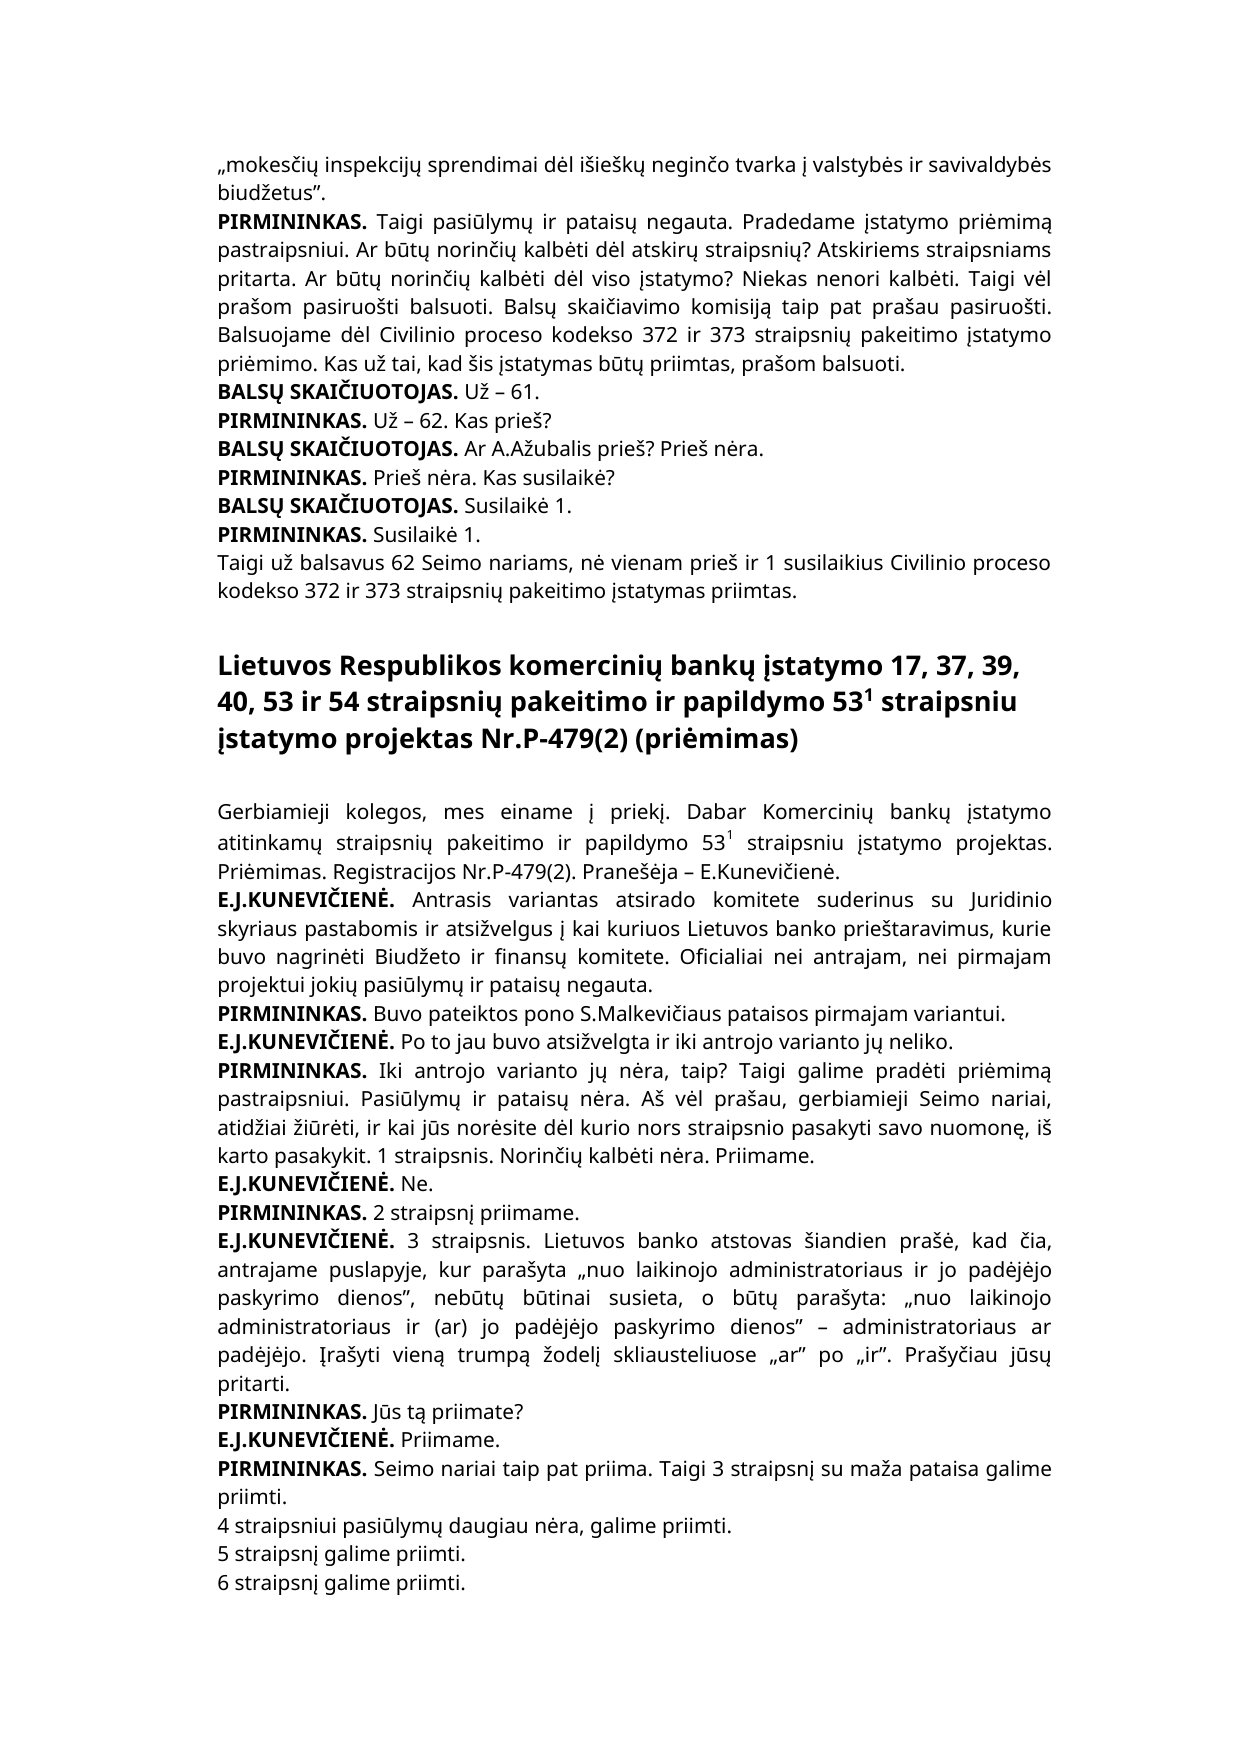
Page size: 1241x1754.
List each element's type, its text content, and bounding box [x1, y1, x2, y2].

text E.J.KUNEVIČIENĖ. Ne. [217, 1169, 1053, 1198]
text PIRMININKAS. Buvo pateiktos pono S.Malkevičiaus pataisos pirmajam variantui. [217, 999, 1053, 1027]
text BALSŲ SKAIČIUOTOJAS. Už – 61. [217, 377, 1053, 406]
text PIRMININKAS. Prieš nėra. Kas susilaikė? [217, 463, 1053, 491]
text 4 straipsniui pasiūlymų daugiau nėra, galime priimti. [217, 1511, 1053, 1539]
text E.J.KUNEVIČIENĖ. Priimame. [217, 1426, 1053, 1454]
text PIRMININKAS. Seimo nariai taip pat priima. Taigi 3 straipsnį su maža pataisa galime priimti. [217, 1454, 1053, 1511]
text Gerbiamieji kolegos, mes einame į priekį. Dabar Komercinių bankų įstatymo atitinkamų straipsnių pakeitimo ir papildymo 531 straipsniu įstatymo projektas. Priėmimas. Registracijos Nr.P-479(2). Pranešėja – E.Kunevičienė. [217, 797, 1053, 885]
text PIRMININKAS. 2 straipsnį priimame. [217, 1198, 1053, 1226]
text E.J.KUNEVIČIENĖ. Po to jau buvo atsižvelgta ir iki antrojo varianto jų neliko. [217, 1027, 1053, 1056]
text PIRMININKAS. Susilaikė 1. [217, 520, 1053, 548]
text PIRMININKAS. Jūs tą priimate? [217, 1397, 1053, 1426]
text PIRMININKAS. Už – 62. Kas prieš? [217, 406, 1053, 434]
text E.J.KUNEVIČIENĖ. 3 straipsnis. Lietuvos banko atstovas šiandien prašė, kad čia, antrajame puslapyje, kur parašyta „nuo laikinojo administratoriaus ir jo padėjėjo paskyrimo dienos”, nebūtų būtinai susieta, o būtų parašyta: „nuo laikinojo administratoriaus ir (ar) jo padėjėjo paskyrimo dienos” – administratoriaus ar padėjėjo. Įrašyti vieną trumpą žodelį skliausteliuose „ar” po „ir”. Prašyčiau jūsų pritarti. [217, 1226, 1053, 1397]
text PIRMININKAS. Iki antrojo varianto jų nėra, taip? Taigi galime pradėti priėmimą pastraipsniui. Pasiūlymų ir pataisų nėra. Aš vėl prašau, gerbiamieji Seimo nariai, atidžiai žiūrėti, ir kai jūs norėsite dėl kurio nors straipsnio pasakyti savo nuomonę, iš karto pasakykit. 1 straipsnis. Norinčių kalbėti nėra. Priimame. [217, 1056, 1053, 1169]
text 6 straipsnį galime priimti. [217, 1568, 1053, 1596]
text BALSŲ SKAIČIUOTOJAS. Susilaikė 1. [217, 491, 1053, 520]
text Taigi už balsavus 62 Seimo nariams, nė vienam prieš ir 1 susilaikius Civilinio proceso kodekso 372 ir 373 straipsnių pakeitimo įstatymas priimtas. [217, 548, 1053, 605]
text 5 straipsnį galime priimti. [217, 1539, 1053, 1568]
text E.J.KUNEVIČIENĖ. Antrasis variantas atsirado komitete suderinus su Juridinio skyriaus pastabomis ir atsižvelgus į kai kuriuos Lietuvos banko prieštaravimus, kurie buvo nagrinėti Biudžeto ir finansų komitete. Oficialiai nei antrajam, nei pirmajam projektui jokių pasiūlymų ir pataisų negauta. [217, 885, 1053, 999]
text „mokesčių inspekcijų sprendimai dėl išieškų neginčo tvarka į valstybės ir savivaldybės biudžetus”. [217, 150, 1053, 207]
text Lietuvos Respublikos komercinių bankų įstatymo 17, 37, 39, 40, 53 ir 54 straipsnių pakeitimo ir papildymo 531 straipsniu įstatymo projektas Nr.P-479(2) (priėmimas) [217, 646, 1023, 757]
text BALSŲ SKAIČIUOTOJAS. Ar A.Ažubalis prieš? Prieš nėra. [217, 434, 1053, 463]
text PIRMININKAS. Taigi pasiūlymų ir pataisų negauta. Pradedame įstatymo priėmimą pastraipsniui. Ar būtų norinčių kalbėti dėl atskirų straipsnių? Atskiriems straipsniams pritarta. Ar būtų norinčių kalbėti dėl viso įstatymo? Niekas nenori kalbėti. Taigi vėl prašom pasiruošti balsuoti. Balsų skaičiavimo komisiją taip pat prašau pasiruošti. Balsuojame dėl Civilinio proceso kodekso 372 ir 373 straipsnių pakeitimo įstatymo priėmimo. Kas už tai, kad šis įstatymas būtų priimtas, prašom balsuoti. [217, 207, 1053, 377]
